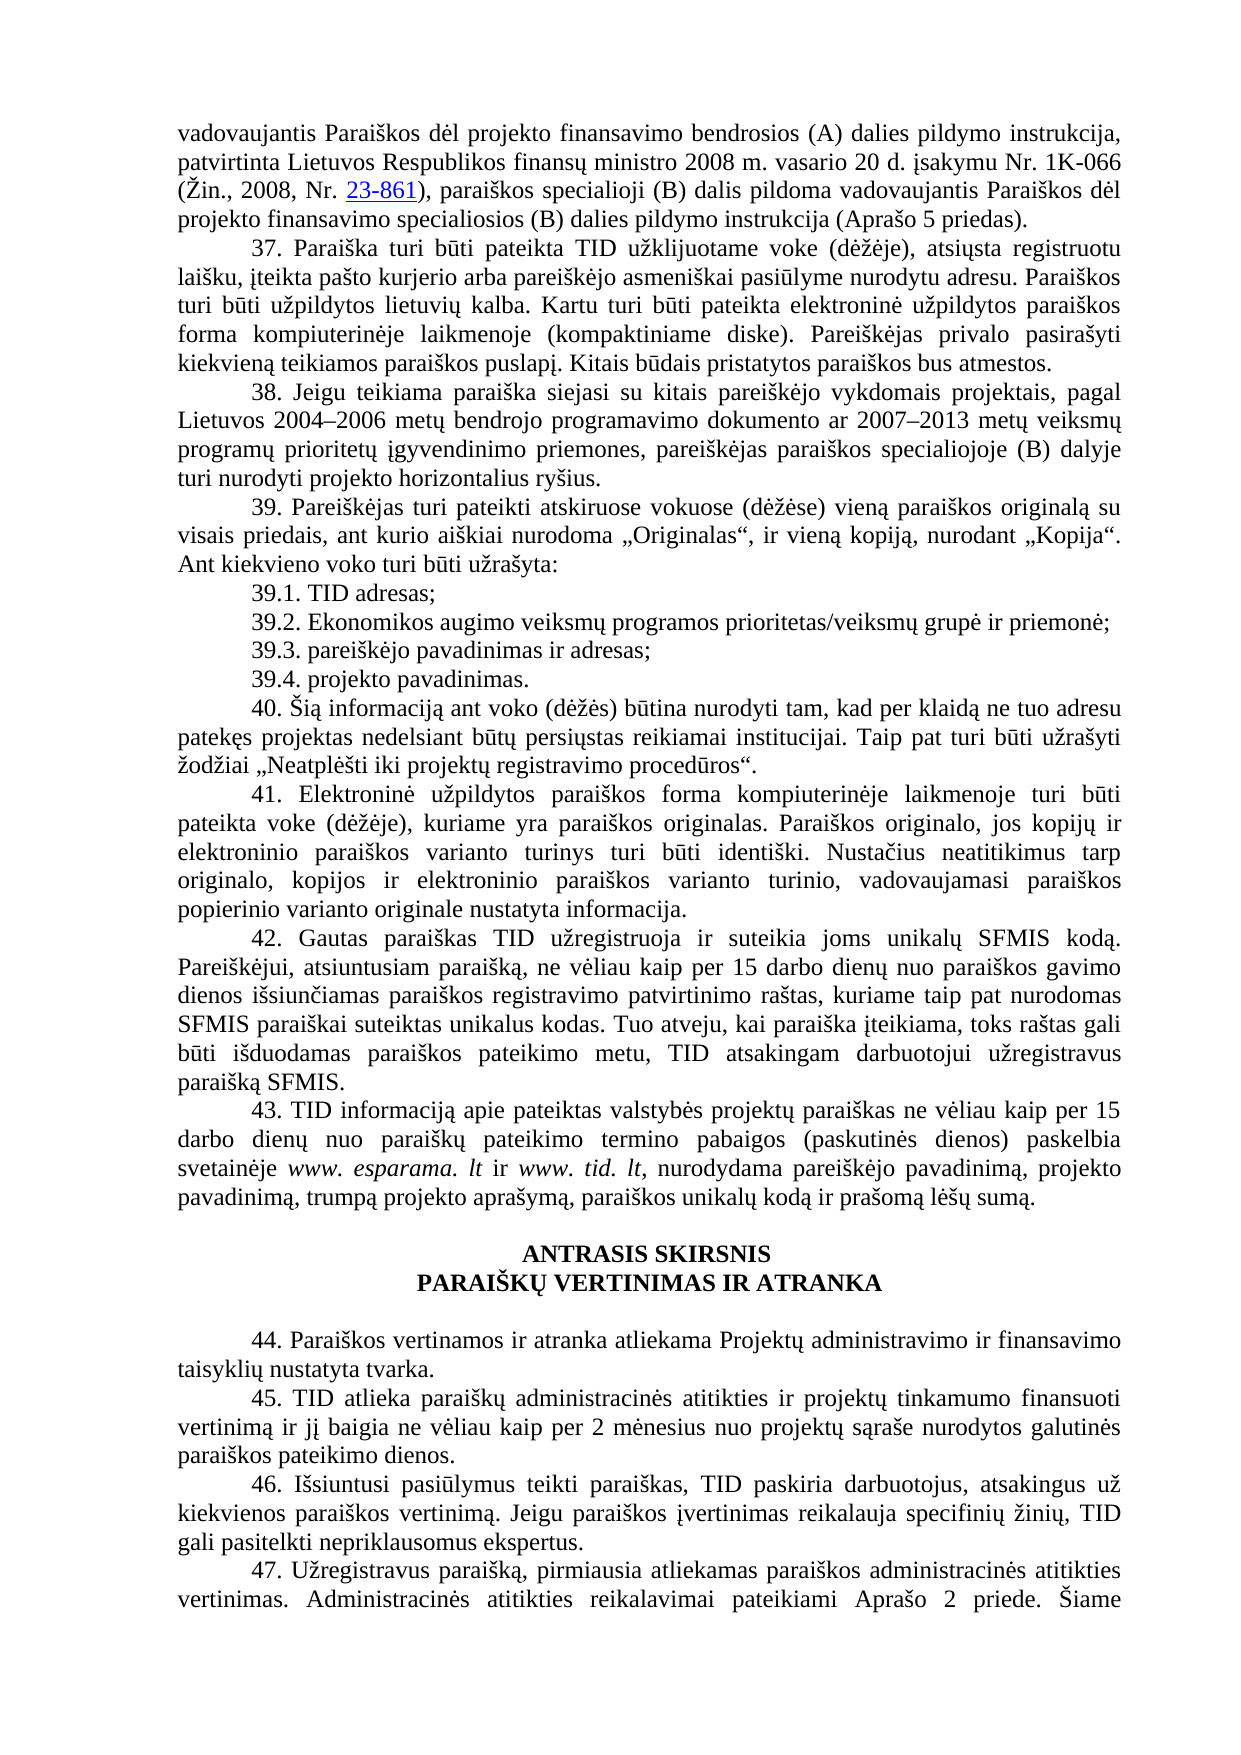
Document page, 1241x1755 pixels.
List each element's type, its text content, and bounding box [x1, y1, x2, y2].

text 41. Elektroninė užpildytos paraiškos forma kompiuterinėje laikmenoje turi būti pateikta voke (dėžėje), kuriame yra paraiškos originalas. Paraiškos originalo, jos kopijų ir elektroninio paraiškos varianto turinys turi būti identiški. Nustačius neatitikimus tarp originalo, kopijos ir elektroninio paraiškos varianto turinio, vadovaujamasi paraiškos popierinio varianto originale nustatyta informacija. [177, 779, 1122, 923]
text 42. Gautas paraiškas TID užregistruoja ir suteikia joms unikalų SFMIS kodą. Pareiškėjui, atsiuntusiam paraišką, ne vėliau kaip per 15 darbo dienų nuo paraiškos gavimo dienos išsiunčiamas paraiškos registravimo patvirtinimo raštas, kuriame taip pat nurodomas SFMIS paraiškai suteiktas unikalus kodas. Tuo atveju, kai paraiška įteikiama, toks raštas gali būti išduodamas paraiškos pateikimo metu, TID atsakingam darbuotojui užregistravus paraišką SFMIS. [177, 923, 1122, 1096]
text ANTRASIS SKIRSNIS PARAIŠKŲ vertinimas ir atranka [177, 1239, 1122, 1297]
text 39. Pareiškėjas turi pateikti atskiruose vokuose (dėžėse) vieną paraiškos originalą su visais priedais, ant kurio aiškiai nurodoma „Originalas“, ir vieną kopiją, nurodant „Kopija“. Ant kiekvieno voko turi būti užrašyta: [177, 492, 1122, 578]
text 39.1. TID adresas; [177, 578, 1122, 607]
text 46. Išsiuntusi pasiūlymus teikti paraiškas, TID paskiria darbuotojus, atsakingus už kiekvienos paraiškos vertinimą. Jeigu paraiškos įvertinimas reikalauja specifinių žinių, TID gali pasitelkti nepriklausomus ekspertus. [177, 1469, 1122, 1556]
text 38. Jeigu teikiama paraiška siejasi su kitais pareiškėjo vykdomais projektais, pagal Lietuvos 2004–2006 metų bendrojo programavimo dokumento ar 2007–2013 metų veiksmų programų prioritetų įgyvendinimo priemones, pareiškėjas paraiškos specialiojoje (B) dalyje turi nurodyti projekto horizontalius ryšius. [177, 377, 1122, 492]
text 40. Šią informaciją ant voko (dėžės) būtina nurodyti tam, kad per klaidą ne tuo adresu patekęs projektas nedelsiant būtų persiųstas reikiamai institucijai. Taip pat turi būti užrašyti žodžiai „Neatplėšti iki projektų registravimo procedūros“. [177, 693, 1122, 779]
text 44. Paraiškos vertinamos ir atranka atliekama Projektų administravimo ir finansavimo taisyklių nustatyta tvarka. [177, 1326, 1122, 1383]
text vadovaujantis Paraiškos dėl projekto finansavimo bendrosios (A) dalies pildymo instrukcija, patvirtinta Lietuvos Respublikos finansų ministro 2008 m. vasario 20 d. įsakymu Nr. 1K-066 (Žin., 2008, Nr. 23-861), paraiškos specialioji (B) dalis pildoma vadovaujantis Paraiškos dėl projekto finansavimo specialiosios (B) dalies pildymo instrukcija (Aprašo 5 priedas). [177, 118, 1122, 233]
text 39.2. Ekonomikos augimo veiksmų programos prioritetas/veiksmų grupė ir priemonė; [177, 607, 1122, 636]
text 39.4. projekto pavadinimas. [177, 664, 1122, 693]
text 43. TID informaciją apie pateiktas valstybės projektų paraiškas ne vėliau kaip per 15 darbo dienų nuo paraiškų pateikimo termino pabaigos (paskutinės dienos) paskelbia svetainėje www. esparama. lt ir www. tid. lt, nurodydama pareiškėjo pavadinimą, projekto pavadinimą, trumpą projekto aprašymą, paraiškos unikalų kodą ir prašomą lėšų sumą. [177, 1096, 1122, 1211]
text 45. TID atlieka paraiškų administracinės atitikties ir projektų tinkamumo finansuoti vertinimą ir jį baigia ne vėliau kaip per 2 mėnesius nuo projektų sąraše nurodytos galutinės paraiškos pateikimo dienos. [177, 1383, 1122, 1469]
text 47. Užregistravus paraišką, pirmiausia atliekamas paraiškos administracinės atitikties vertinimas. Administracinės atitikties reikalavimai pateikiami Aprašo 2 priede. Šiame [177, 1556, 1122, 1613]
text 37. Paraiška turi būti pateikta TID užklijuotame voke (dėžėje), atsiųsta registruotu laišku, įteikta pašto kurjerio arba pareiškėjo asmeniškai pasiūlyme nurodytu adresu. Paraiškos turi būti užpildytos lietuvių kalba. Kartu turi būti pateikta elektroninė užpildytos paraiškos forma kompiuterinėje laikmenoje (kompaktiniame diske). Pareiškėjas privalo pasirašyti kiekvieną teikiamos paraiškos puslapį. Kitais būdais pristatytos paraiškos bus atmestos. [177, 233, 1122, 377]
text 39.3. pareiškėjo pavadinimas ir adresas; [177, 636, 1122, 664]
